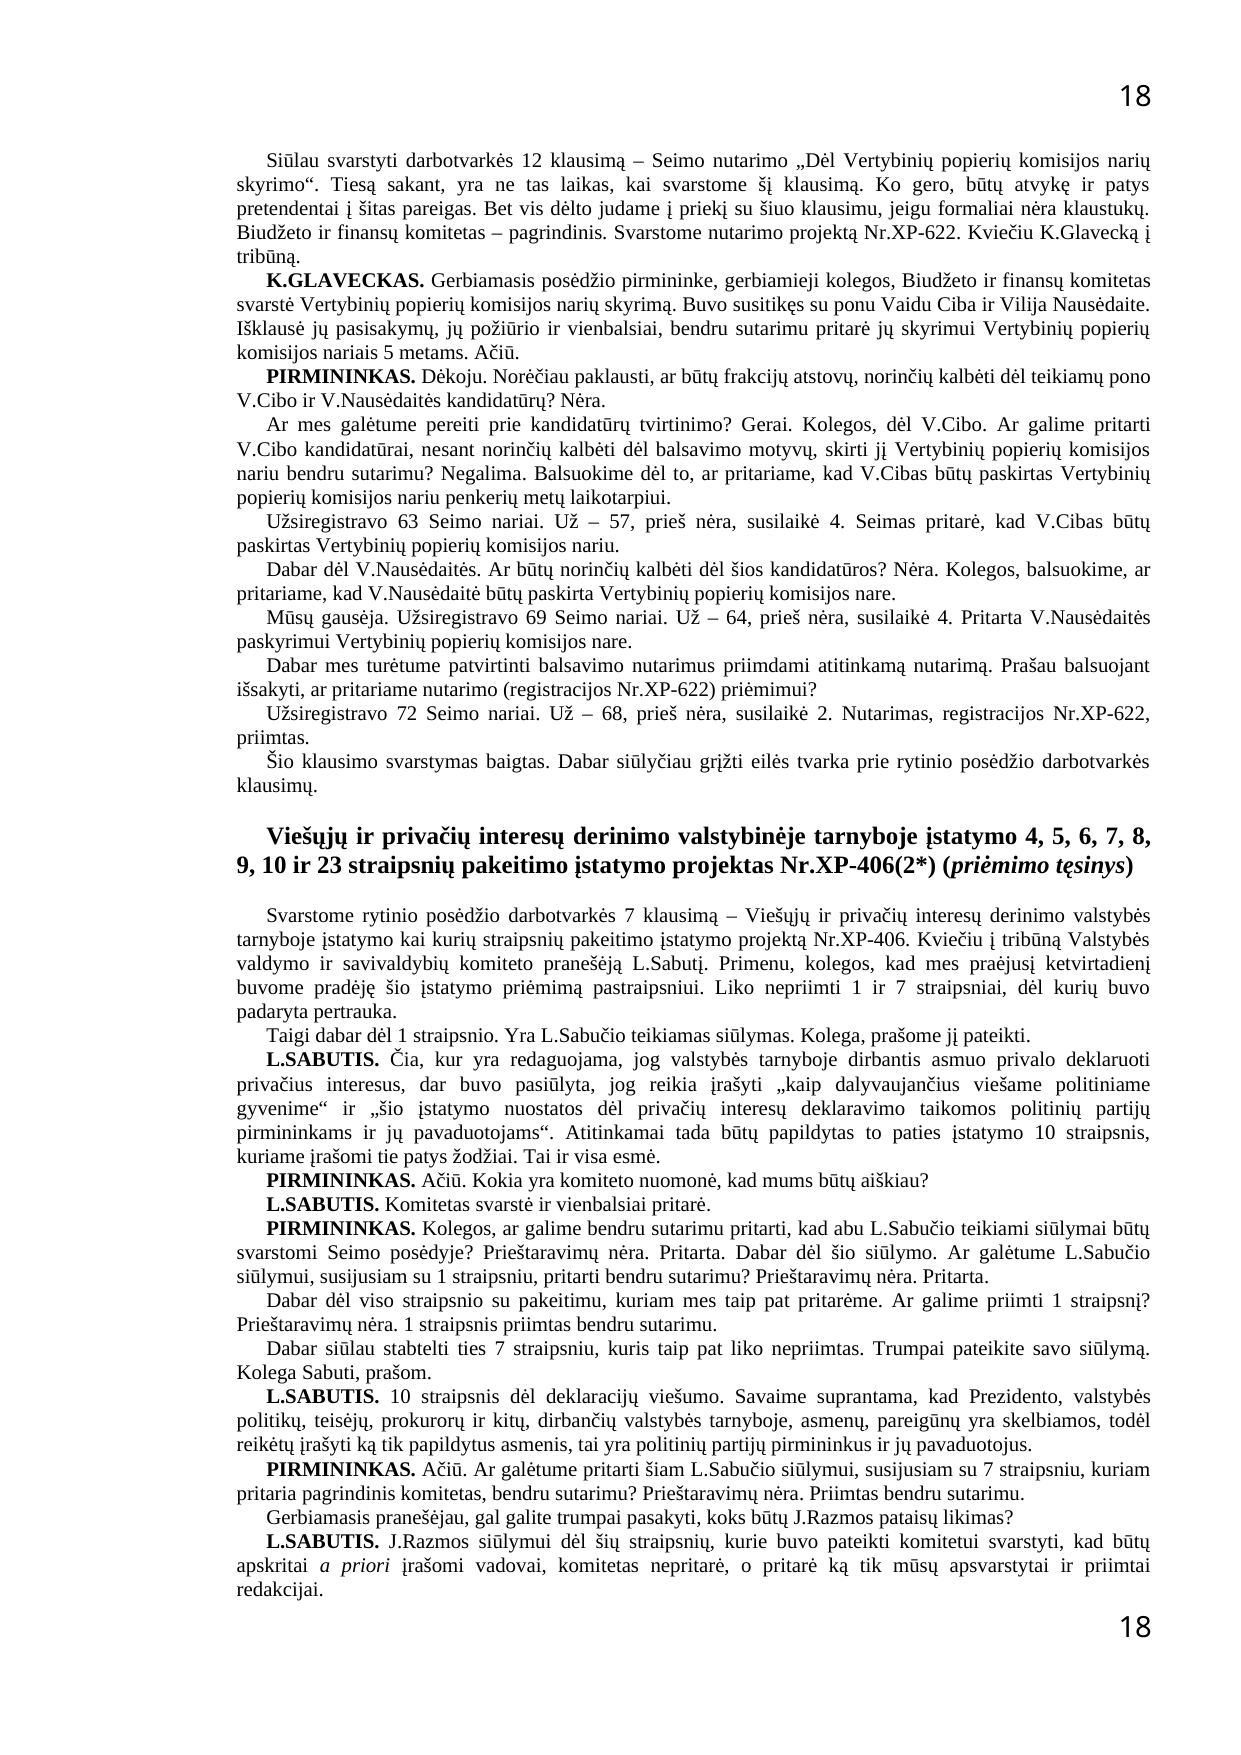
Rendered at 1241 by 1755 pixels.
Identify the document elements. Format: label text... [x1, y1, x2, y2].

text Viešųjų ir privačių interesų derinimo valstybinėje tarnyboje įstatymo 4, 5, 6, 7, 8, 9, 10 ir 23 straipsnių pakeitimo įstatymo projektas Nr.XP-406(2*) (priėmimo tęsinys) [236, 821, 1152, 879]
text Šio klausimo svarstymas baigtas. Dabar siūlyčiau grįžti eilės tvarka prie rytinio posėdžio darbotvarkės klausimų. [236, 749, 1152, 797]
text K.GLAVECKAS. Gerbiamasis posėdžio pirmininke, gerbiamieji kolegos, Biudžeto ir finansų komitetas svarstė Vertybinių popierių komisijos narių skyrimą. Buvo susitikęs su ponu Vaidu Ciba ir Vilija Nausėdaite. Išklausė jų pasisakymų, jų požiūrio ir vienbalsiai, bendru sutarimu pritarė jų skyrimui Vertybinių popierių komisijos nariais 5 metams. Ačiū. [236, 268, 1152, 364]
text Dabar mes turėtume patvirtinti balsavimo nutarimus priimdami atitinkamą nutarimą. Prašau balsuojant išsakyti, ar pritariame nutarimo (registracijos Nr.XP-622) priėmimui? [236, 653, 1152, 701]
text Taigi dabar dėl 1 straipsnio. Yra L.Sabučio teikiamas siūlymas. Kolega, prašome jį pateikti. [236, 1023, 1152, 1047]
text Dabar dėl viso straipsnio su pakeitimu, kuriam mes taip pat pritarėme. Ar galime priimti 1 straipsnį? Prieštaravimų nėra. 1 straipsnis priimtas bendru sutarimu. [236, 1288, 1152, 1336]
text L.SABUTIS. 10 straipsnis dėl deklaracijų viešumo. Savaime suprantama, kad Prezidento, valstybės politikų, teisėjų, prokurorų ir kitų, dirbančių valstybės tarnyboje, asmenų, pareigūnų yra skelbiamos, todėl reikėtų įrašyti ką tik papildytus asmenis, tai yra politinių partijų pirmininkus ir jų pavaduotojus. [236, 1384, 1152, 1456]
text PIRMININKAS. Dėkoju. Norėčiau paklausti, ar būtų frakcijų atstovų, norinčių kalbėti dėl teikiamų pono V.Cibo ir V.Nausėdaitės kandidatūrų? Nėra. [236, 364, 1152, 412]
text PIRMININKAS. Ačiū. Ar galėtume pritarti šiam L.Sabučio siūlymui, susijusiam su 7 straipsniu, kuriam pritaria pagrindinis komitetas, bendru sutarimu? Prieštaravimų nėra. Priimtas bendru sutarimu. [236, 1456, 1152, 1504]
text Mūsų gausėja. Užsiregistravo 69 Seimo nariai. Už – 64, prieš nėra, susilaikė 4. Pritarta V.Nausėdaitės paskyrimui Vertybinių popierių komisijos nare. [236, 605, 1152, 653]
text Užsiregistravo 72 Seimo nariai. Už – 68, prieš nėra, susilaikė 2. Nutarimas, registracijos Nr.XP-622, priimtas. [236, 701, 1152, 749]
text Dabar dėl V.Nausėdaitės. Ar būtų norinčių kalbėti dėl šios kandidatūros? Nėra. Kolegos, balsuokime, ar pritariame, kad V.Nausėdaitė būtų paskirta Vertybinių popierių komisijos nare. [236, 557, 1152, 605]
text Gerbiamasis pranešėjau, gal galite trumpai pasakyti, koks būtų J.Razmos pataisų likimas? [236, 1504, 1152, 1529]
text L.SABUTIS. Čia, kur yra redaguojama, jog valstybės tarnyboje dirbantis asmuo privalo deklaruoti privačius interesus, dar buvo pasiūlyta, jog reikia įrašyti „kaip dalyvaujančius viešame politiniame gyvenime“ ir „šio įstatymo nuostatos dėl privačių interesų deklaravimo taikomos politinių partijų pirmininkams ir jų pavaduotojams“. Atitinkamai tada būtų papildytas to paties įstatymo 10 straipsnis, kuriame įrašomi tie patys žodžiai. Tai ir visa esmė. [236, 1047, 1152, 1168]
text PIRMININKAS. Kolegos, ar galime bendru sutarimu pritarti, kad abu L.Sabučio teikiami siūlymai būtų svarstomi Seimo posėdyje? Prieštaravimų nėra. Pritarta. Dabar dėl šio siūlymo. Ar galėtume L.Sabučio siūlymui, susijusiam su 1 straipsniu, pritarti bendru sutarimu? Prieštaravimų nėra. Pritarta. [236, 1216, 1152, 1288]
text Siūlau svarstyti darbotvarkės 12 klausimą – Seimo nutarimo „Dėl Vertybinių popierių komisijos narių skyrimo“. Tiesą sakant, yra ne tas laikas, kai svarstome šį klausimą. Ko gero, būtų atvykę ir patys pretendentai į šitas pareigas. Bet vis dėlto judame į priekį su šiuo klausimu, jeigu formaliai nėra klaustukų. Biudžeto ir finansų komitetas – pagrindinis. Svarstome nutarimo projektą Nr.XP-622. Kviečiu K.Glavecką į tribūną. [236, 148, 1152, 268]
text Ar mes galėtume pereiti prie kandidatūrų tvirtinimo? Gerai. Kolegos, dėl V.Cibo. Ar galime pritarti V.Cibo kandidatūrai, nesant norinčių kalbėti dėl balsavimo motyvų, skirti jį Vertybinių popierių komisijos nariu bendru sutarimu? Negalima. Balsuokime dėl to, ar pritariame, kad V.Cibas būtų paskirtas Vertybinių popierių komisijos nariu penkerių metų laikotarpiui. [236, 412, 1152, 509]
text PIRMININKAS. Ačiū. Kokia yra komiteto nuomonė, kad mums būtų aiškiau? [236, 1168, 1152, 1192]
text Dabar siūlau stabtelti ties 7 straipsniu, kuris taip pat liko nepriimtas. Trumpai pateikite savo siūlymą. Kolega Sabuti, prašom. [236, 1336, 1152, 1384]
text L.SABUTIS. Komitetas svarstė ir vienbalsiai pritarė. [236, 1192, 1152, 1216]
text Užsiregistravo 63 Seimo nariai. Už – 57, prieš nėra, susilaikė 4. Seimas pritarė, kad V.Cibas būtų paskirtas Vertybinių popierių komisijos nariu. [236, 509, 1152, 557]
text L.SABUTIS. J.Razmos siūlymui dėl šių straipsnių, kurie buvo pateikti komitetui svarstyti, kad būtų apskritai a priori įrašomi vadovai, komitetas nepritarė, o pritarė ką tik mūsų apsvarstytai ir priimtai redakcijai. [236, 1529, 1152, 1601]
text Svarstome rytinio posėdžio darbotvarkės 7 klausimą – Viešųjų ir privačių interesų derinimo valstybės tarnyboje įstatymo kai kurių straipsnių pakeitimo įstatymo projektą Nr.XP-406. Kviečiu į tribūną Valstybės valdymo ir savivaldybių komiteto pranešėją L.Sabutį. Primenu, kolegos, kad mes praėjusį ketvirtadienį buvome pradėję šio įstatymo priėmimą pastraipsniui. Liko nepriimti 1 ir 7 straipsniai, dėl kurių buvo padaryta pertrauka. [236, 903, 1152, 1023]
